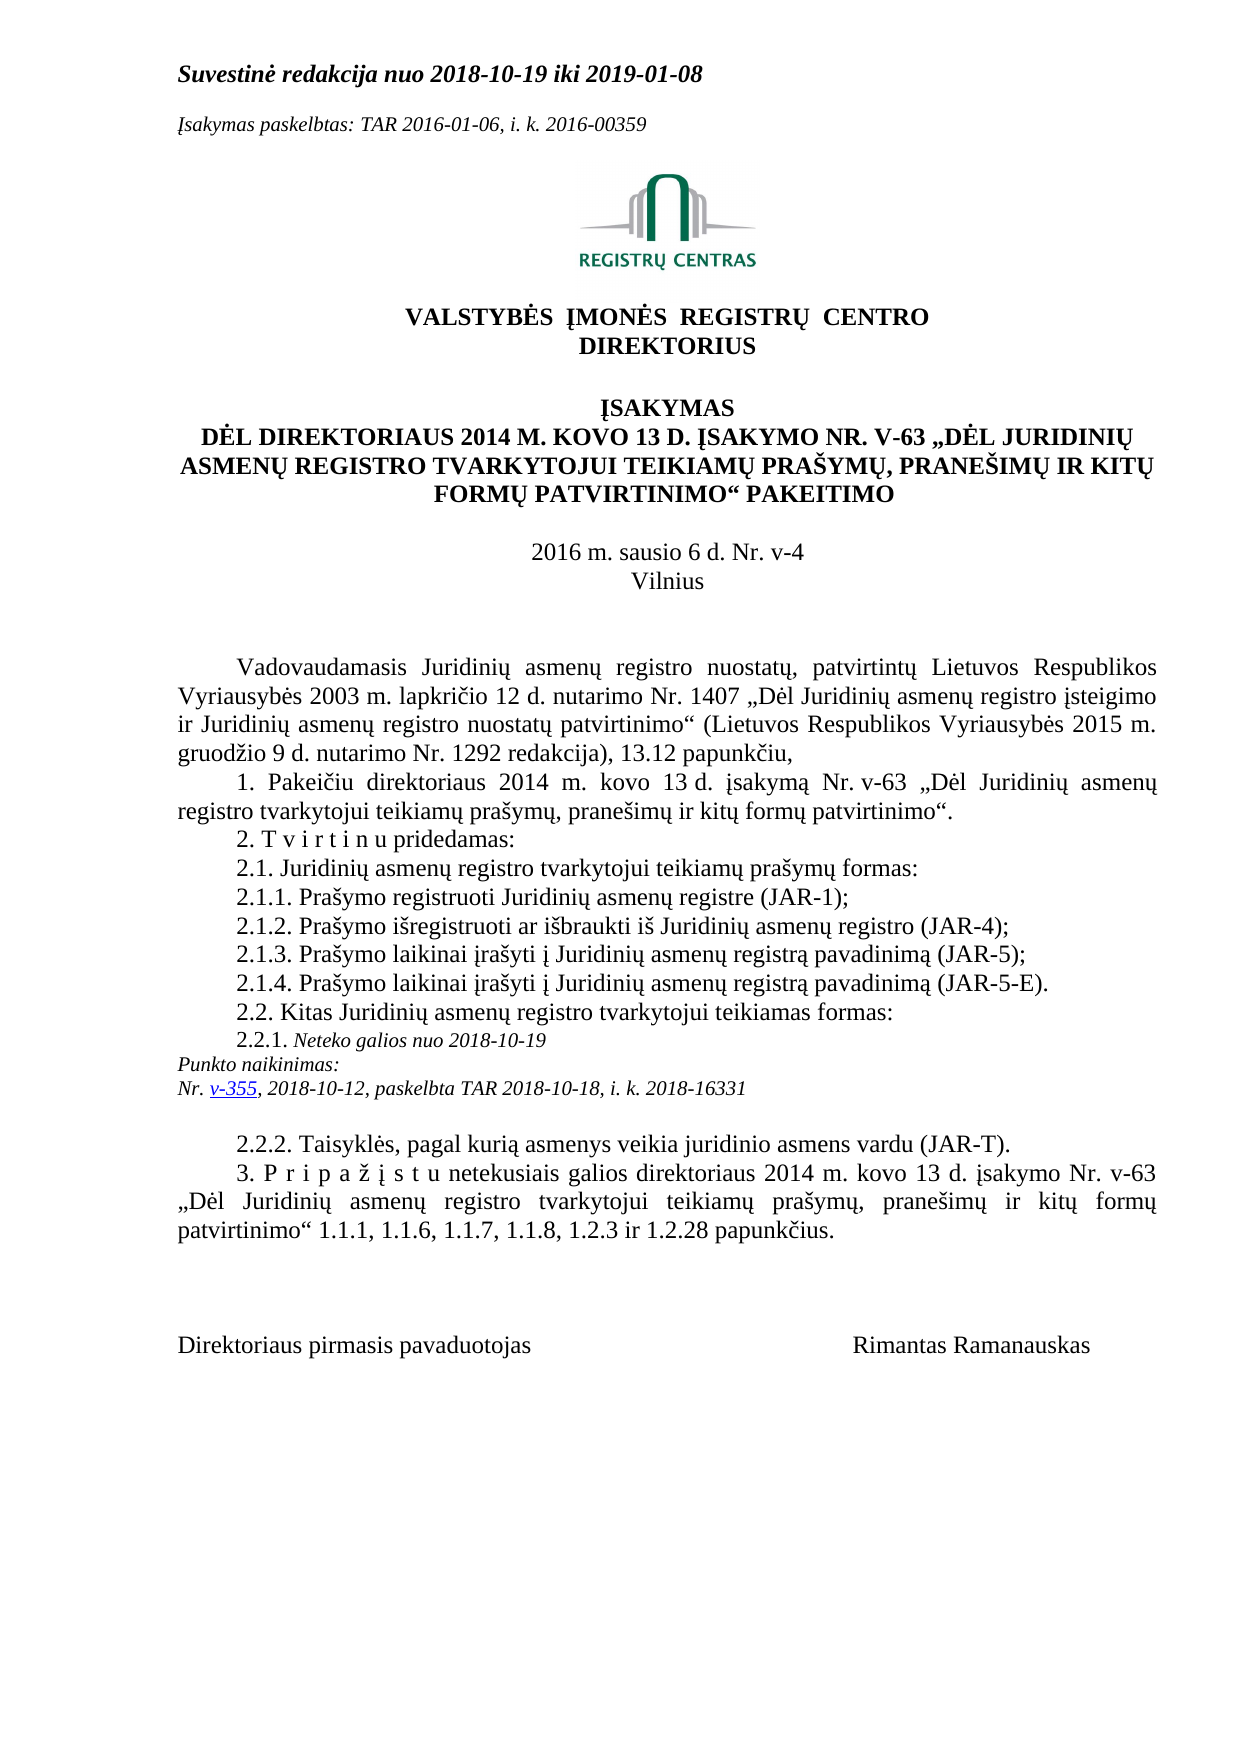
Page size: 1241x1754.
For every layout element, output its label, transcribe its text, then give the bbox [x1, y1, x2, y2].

text DIREKTORIUS [177, 331, 1157, 360]
text 1. Pakeičiu direktoriaus 2014 m. kovo 13 d. įsakymą Nr. v-63 „Dėl Juridinių asmenų registro tvarkytojui teikiamų prašymų, pranešimų ir kitų formų patvirtinimo“. [177, 767, 1157, 824]
text 2. T v i r t i n u pridedamas: [177, 824, 1157, 853]
text 2.2.2. Taisyklės, pagal kurią asmenys veikia juridinio asmens vardu (JAR-T). [177, 1129, 1157, 1158]
text 2.1.3. Prašymo laikinai įrašyti į Juridinių asmenų registrą pavadinimą (JAR-5); [177, 939, 1157, 968]
text 3. P r i p a ž į s t u netekusiais galios direktoriaus 2014 m. kovo 13 d. įsakymo Nr. v-63 „Dėl Juridinių asmenų registro tvarkytojui teikiamų prašymų, pranešimų ir kitų formų patvirtinimo“ 1.1.1, 1.1.6, 1.1.7, 1.1.8, 1.2.3 ir 1.2.28 papunkčius. [177, 1158, 1157, 1244]
text ĮSAKYMAS [177, 393, 1157, 422]
text DĖL DIREKTORIAUS 2014 M. KOVO 13 D. ĮSAKYMO NR. V-63 „DĖL JURIDINIŲ ASMENŲ REGISTRO TVARKYTOJUI TEIKIAMŲ PRAŠYMŲ, PRANEŠIMŲ IR KITŲ FORMŲ PATVIRTINIMO“ PAKEITIMO [177, 422, 1157, 508]
text 2.1.4. Prašymo laikinai įrašyti į Juridinių asmenų registrą pavadinimą (JAR-5-E). [177, 968, 1157, 997]
text Vadovaudamasis Juridinių asmenų registro nuostatų, patvirtintų Lietuvos Respublikos Vyriausybės 2003 m. lapkričio 12 d. nutarimo Nr. 1407 „Dėl Juridinių asmenų registro įsteigimo ir Juridinių asmenų registro nuostatų patvirtinimo“ (Lietuvos Respublikos Vyriausybės 2015 m. gruodžio 9 d. nutarimo Nr. 1292 redakcija), 13.12 papunkčiu, [177, 652, 1157, 767]
text VALSTYBĖS ĮMONĖS REGISTRŲ CENTRO [177, 302, 1157, 331]
text 2016 m. sausio 6 d. Nr. v-4 [177, 537, 1157, 566]
text 2.2. Kitas Juridinių asmenų registro tvarkytojui teikiamas formas: [177, 997, 1157, 1026]
text 2.1.2. Prašymo išregistruoti ar išbraukti iš Juridinių asmenų registro (JAR-4); [177, 911, 1157, 939]
text Įsakymas paskelbtas: TAR 2016-01-06, i. k. 2016-00359 [177, 112, 1152, 136]
text Direktoriaus pirmasis pavaduotojas Rimantas Ramanauskas [177, 1330, 1157, 1359]
text Punkto naikinimas: [177, 1052, 1152, 1076]
text 2.1. Juridinių asmenų registro tvarkytojui teikiamų prašymų formas: [177, 853, 1157, 882]
text 2.2.1. Neteko galios nuo 2018-10-19 [177, 1026, 1152, 1052]
text 2.1.1. Prašymo registruoti Juridinių asmenų registre (JAR-1); [177, 882, 1157, 911]
text Vilnius [177, 566, 1157, 594]
text Suvestinė redakcija nuo 2018-10-19 iki 2019-01-08 [177, 59, 1152, 88]
text Nr. v-355, 2018-10-12, paskelbta TAR 2018-10-18, i. k. 2018-16331 [177, 1076, 1152, 1100]
